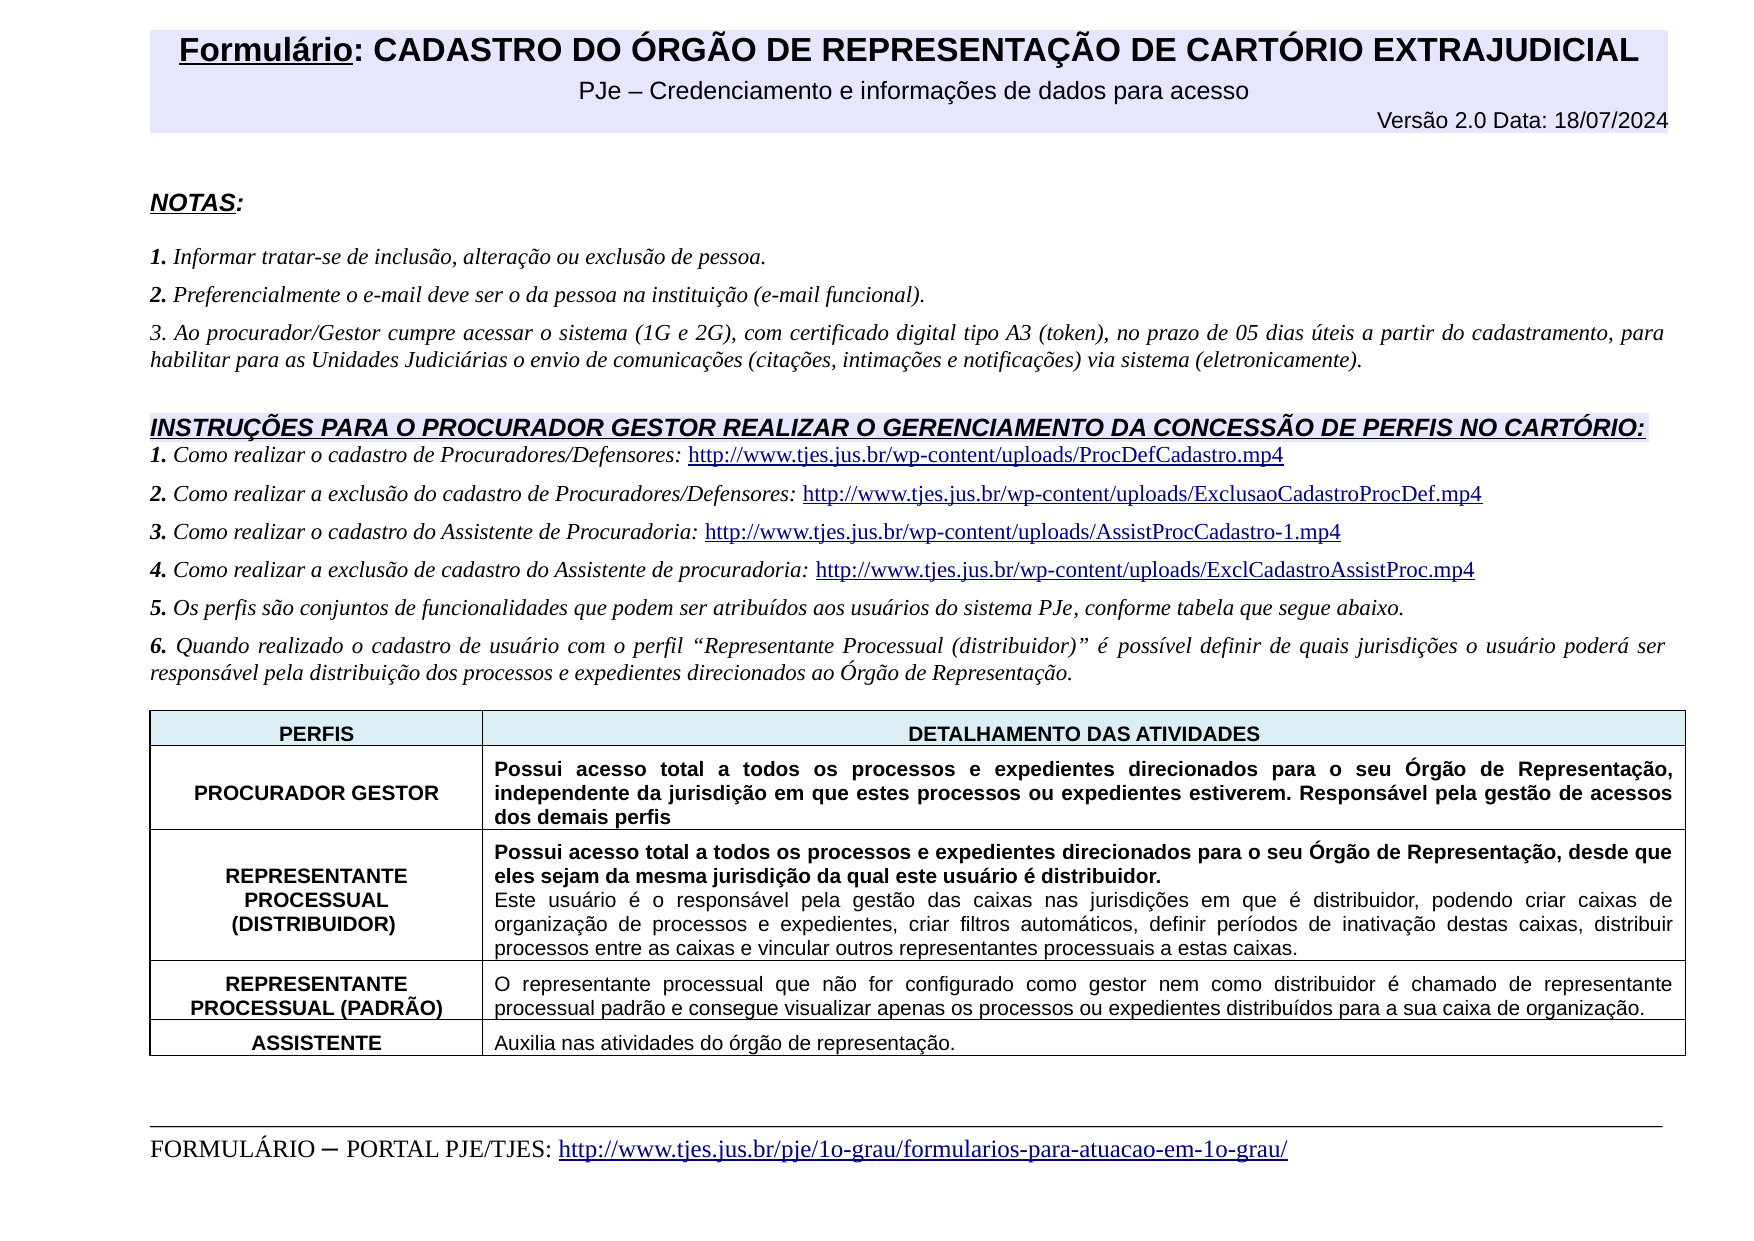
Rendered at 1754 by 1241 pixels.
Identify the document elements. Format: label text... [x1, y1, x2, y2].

text 2. Como realizar a exclusão do cadastro de Procuradores/Defensores: http://www.tjes.jus.br/wp-content/uploads/ExclusaoCadastroProcDef.mp4 [150, 480, 1668, 506]
text 4. Como realizar a exclusão de cadastro do Assistente de procuradoria: http://www.tjes.jus.br/wp-content/uploads/ExclCadastroAssistProc.mp4 [150, 556, 1668, 582]
table_header PERFIS [151, 711, 482, 745]
table_cell ASSISTENTE [151, 1020, 482, 1055]
table_header DETALHAMENTO DAS ATIVIDADES [483, 711, 1685, 745]
text 1. Como realizar o cadastro de Procuradores/Defensores: http://www.tjes.jus.br/wp-content/uploads/ProcDefCadastro.mp4 [150, 442, 1668, 468]
table_cell REPRESENTANTE PROCESSUAL (DISTRIBUIDOR) [151, 830, 482, 960]
text 1. Informar tratar-se de inclusão, alteração ou exclusão de pessoa. [150, 243, 1668, 269]
table_cell PROCURADOR GESTOR [151, 746, 482, 829]
table_cell O representante processual que não for configurado como gestor nem como distribuidor é chamado de representante processual padrão e consegue visualizar apenas os processos ou expedientes distribuídos para a sua caixa de organização. [483, 961, 1685, 1019]
table_cell Auxilia nas atividades do órgão de representação. [483, 1020, 1685, 1055]
text 6. Quando realizado o cadastro de usuário com o perfil “Representante Processual (distribuidor)” é possível definir de quais jurisdições o usuário poderá ser responsável pela distribuição dos processos e expedientes direcionados ao Órgão de Representação. [150, 632, 1668, 685]
text INSTRUÇÕES PARA O PROCURADOR GESTOR REALIZAR O GERENCIAMENTO DA CONCESSÃO DE PERFIS NO CARTÓRIO: [150, 413, 1668, 442]
table_cell Possui acesso total a todos os processos e expedientes direcionados para o seu Órgão de Representação, independente da jurisdição em que estes processos ou expedientes estiverem. Responsável pela gestão de acessos dos demais perfis [483, 746, 1685, 829]
text 3. Ao procurador/Gestor cumpre acessar o sistema (1G e 2G), com certificado digital tipo A3 (token), no prazo de 05 dias úteis a partir do cadastramento, para habilitar para as Unidades Judiciárias o envio de comunicações (citações, intimações e notificações) via sistema (eletronicamente). [150, 319, 1668, 372]
table_cell Possui acesso total a todos os processos e expedientes direcionados para o seu Órgão de Representação, desde que eles sejam da mesma jurisdição da qual este usuário é distribuidor. Este usuário é o responsável pela gestão das caixas nas jurisdições em que é distribuidor, podendo criar caixas de organização de processos e expedientes, criar filtros automáticos, definir períodos de inativação destas caixas, distribuir processos entre as caixas e vincular outros representantes processuais a estas caixas. [483, 830, 1685, 960]
text 2. Preferencialmente o e-mail deve ser o da pessoa na instituição (e-mail funcional). [150, 281, 1668, 307]
text NOTAS: [150, 188, 1668, 217]
table_cell REPRESENTANTE PROCESSUAL (PADRÃO) [151, 961, 482, 1019]
text 5. Os perfis são conjuntos de funcionalidades que podem ser atribuídos aos usuários do sistema PJe, conforme tabela que segue abaixo. [150, 594, 1668, 620]
text 3. Como realizar o cadastro do Assistente de Procuradoria: http://www.tjes.jus.br/wp-content/uploads/AssistProcCadastro-1.mp4 [150, 518, 1668, 544]
